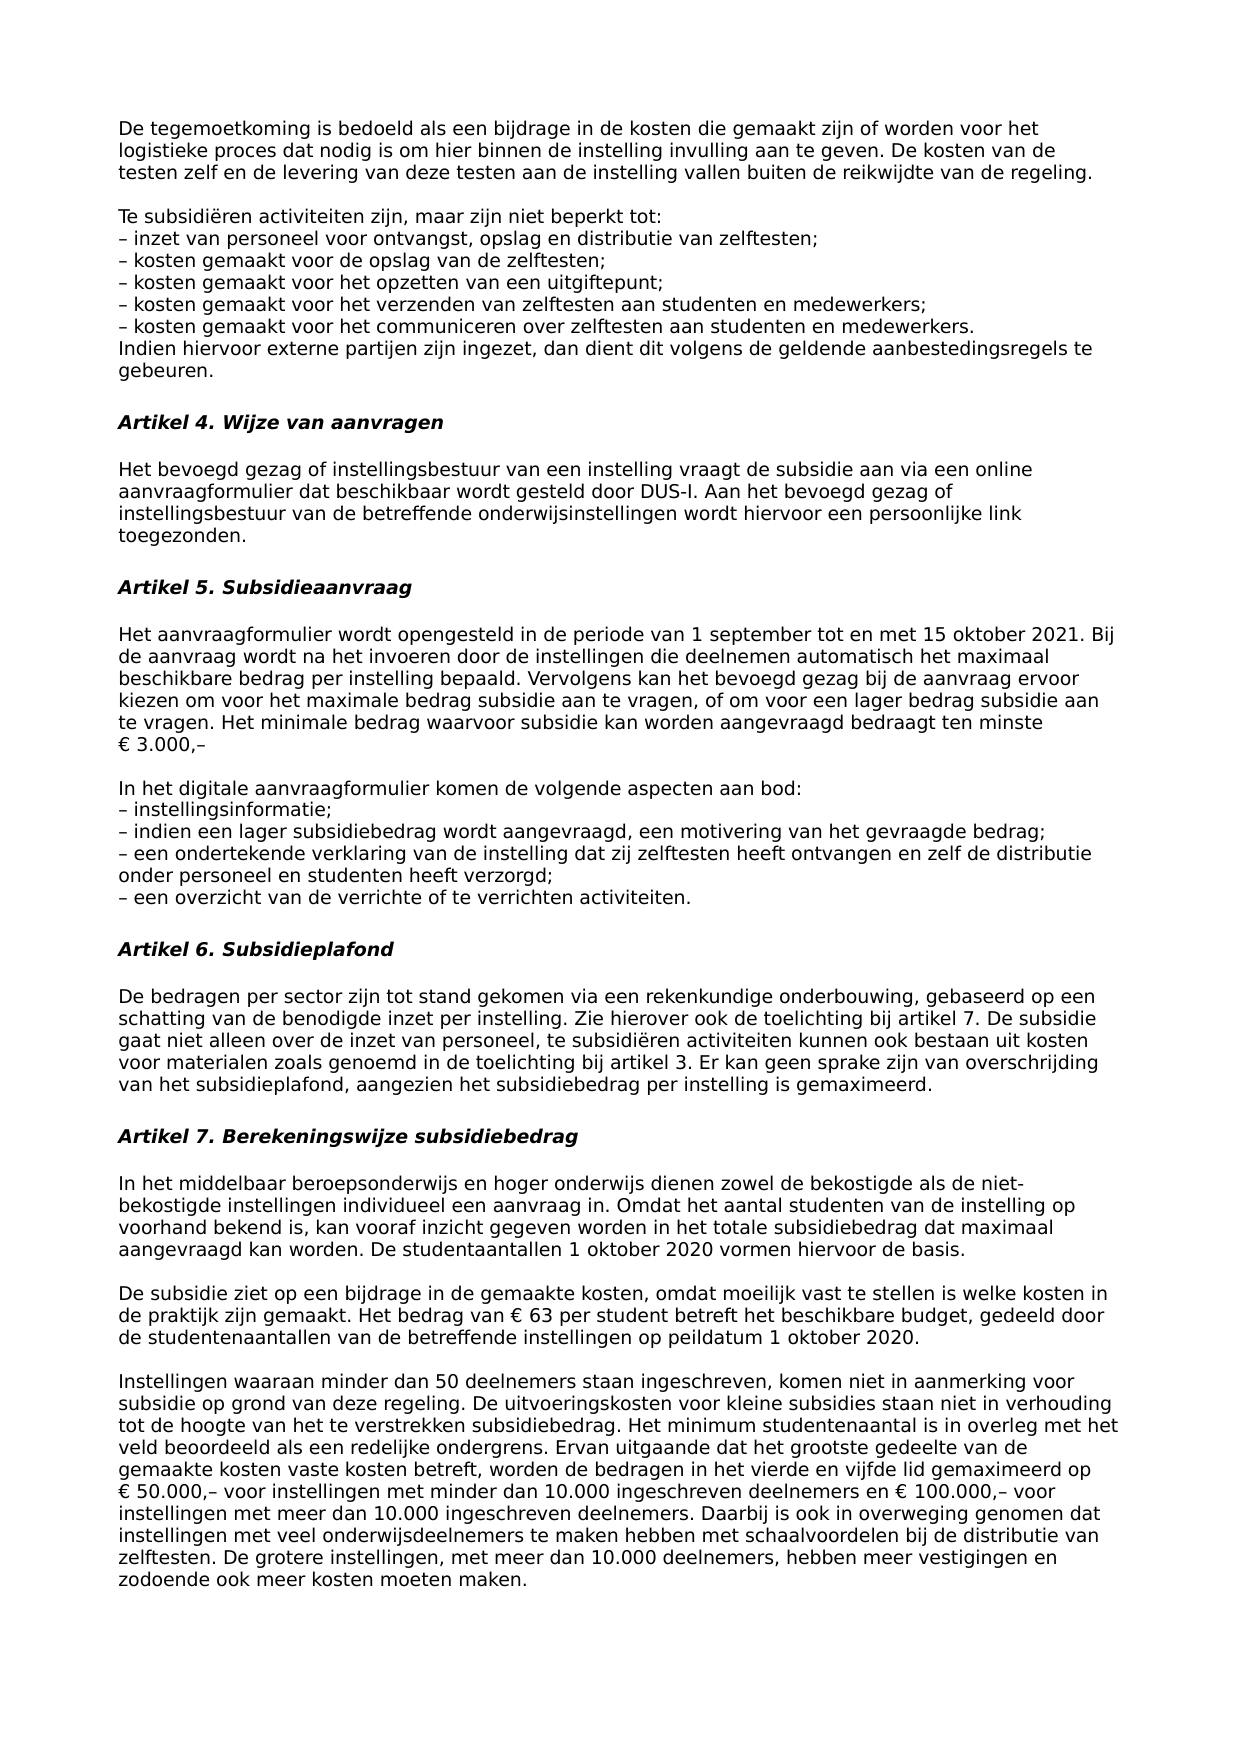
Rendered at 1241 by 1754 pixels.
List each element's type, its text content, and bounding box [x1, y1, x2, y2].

text – kosten gemaakt voor het opzetten van een uitgiftepunt; [118, 272, 1122, 294]
subtitle Artikel 5. Subsidieaanvraag [118, 577, 1122, 599]
text De tegemoetkoming is bedoeld als een bijdrage in de kosten die gemaakt zijn of worden voor het logistieke proces dat nodig is om hier binnen de instelling invulling aan te geven. De kosten van de testen zelf en de levering van deze testen aan de instelling vallen buiten de reikwijdte van de regeling. [118, 118, 1122, 184]
text – een ondertekende verklaring van de instelling dat zij zelftesten heeft ontvangen en zelf de distributie onder personeel en studenten heeft verzorgd; [118, 843, 1122, 887]
text Instellingen waaraan minder dan 50 deelnemers staan ingeschreven, komen niet in aanmerking voor subsidie op grond van deze regeling. De uitvoeringskosten voor kleine subsidies staan niet in verhouding tot de hoogte van het te verstrekken subsidiebedrag. Het minimum studentenaantal is in overleg met het veld beoordeeld als een redelijke ondergrens. Ervan uitgaande dat het grootste gedeelte van de gemaakte kosten vaste kosten betreft, worden de bedragen in het vierde en vijfde lid gemaximeerd op € 50.000,– voor instellingen met minder dan 10.000 ingeschreven deelnemers en € 100.000,– voor instellingen met meer dan 10.000 ingeschreven deelnemers. Daarbij is ook in overweging genomen dat instellingen met veel onderwijsdeelnemers te maken hebben met schaalvoordelen bij de distributie van zelftesten. De grotere instellingen, met meer dan 10.000 deelnemers, hebben meer vestigingen en zodoende ook meer kosten moeten maken. [118, 1371, 1122, 1591]
text In het middelbaar beroepsonderwijs en hoger onderwijs dienen zowel de bekostigde als de niet-bekostigde instellingen individueel een aanvraag in. Omdat het aantal studenten van de instelling op voorhand bekend is, kan vooraf inzicht gegeven worden in het totale subsidiebedrag dat maximaal aangevraagd kan worden. De studentaantallen 1 oktober 2020 vormen hiervoor de basis. [118, 1173, 1122, 1261]
text Het bevoegd gezag of instellingsbestuur van een instelling vraagt de subsidie aan via een online aanvraagformulier dat beschikbaar wordt gesteld door DUS-I. Aan het bevoegd gezag of instellingsbestuur van de betreffende onderwijsinstellingen wordt hiervoor een persoonlijke link toegezonden. [118, 459, 1122, 547]
text – indien een lager subsidiebedrag wordt aangevraagd, een motivering van het gevraagde bedrag; [118, 821, 1122, 843]
text – een overzicht van de verrichte of te verrichten activiteiten. [118, 887, 1122, 909]
text De subsidie ziet op een bijdrage in de gemaakte kosten, omdat moeilijk vast te stellen is welke kosten in de praktijk zijn gemaakt. Het bedrag van € 63 per student betreft het beschikbare budget, gedeeld door de studentenaantallen van de betreffende instellingen op peildatum 1 oktober 2020. [118, 1283, 1122, 1349]
subtitle Artikel 4. Wijze van aanvragen [118, 412, 1122, 434]
text – kosten gemaakt voor het communiceren over zelftesten aan studenten en medewerkers. [118, 316, 1122, 338]
text Indien hiervoor externe partijen zijn ingezet, dan dient dit volgens de geldende aanbestedingsregels te gebeuren. [118, 338, 1122, 382]
text – kosten gemaakt voor het verzenden van zelftesten aan studenten en medewerkers; [118, 294, 1122, 316]
subtitle Artikel 6. Subsidieplafond [118, 939, 1122, 961]
text – inzet van personeel voor ontvangst, opslag en distributie van zelftesten; [118, 228, 1122, 250]
text Te subsidiëren activiteiten zijn, maar zijn niet beperkt tot: [118, 206, 1122, 228]
text – kosten gemaakt voor de opslag van de zelftesten; [118, 250, 1122, 272]
text – instellingsinformatie; [118, 799, 1122, 821]
text De bedragen per sector zijn tot stand gekomen via een rekenkundige onderbouwing, gebaseerd op een schatting van de benodigde inzet per instelling. Zie hierover ook de toelichting bij artikel 7. De subsidie gaat niet alleen over de inzet van personeel, te subsidiëren activiteiten kunnen ook bestaan uit kosten voor materialen zoals genoemd in de toelichting bij artikel 3. Er kan geen sprake zijn van overschrijding van het subsidieplafond, aangezien het subsidiebedrag per instelling is gemaximeerd. [118, 986, 1122, 1096]
text In het digitale aanvraagformulier komen de volgende aspecten aan bod: [118, 777, 1122, 799]
subtitle Artikel 7. Berekeningswijze subsidiebedrag [118, 1126, 1122, 1148]
text Het aanvraagformulier wordt opengesteld in de periode van 1 september tot en met 15 oktober 2021. Bij de aanvraag wordt na het invoeren door de instellingen die deelnemen automatisch het maximaal beschikbare bedrag per instelling bepaald. Vervolgens kan het bevoegd gezag bij de aanvraag ervoor kiezen om voor het maximale bedrag subsidie aan te vragen, of om voor een lager bedrag subsidie aan te vragen. Het minimale bedrag waarvoor subsidie kan worden aangevraagd bedraagt ten minste € 3.000,– [118, 624, 1122, 756]
